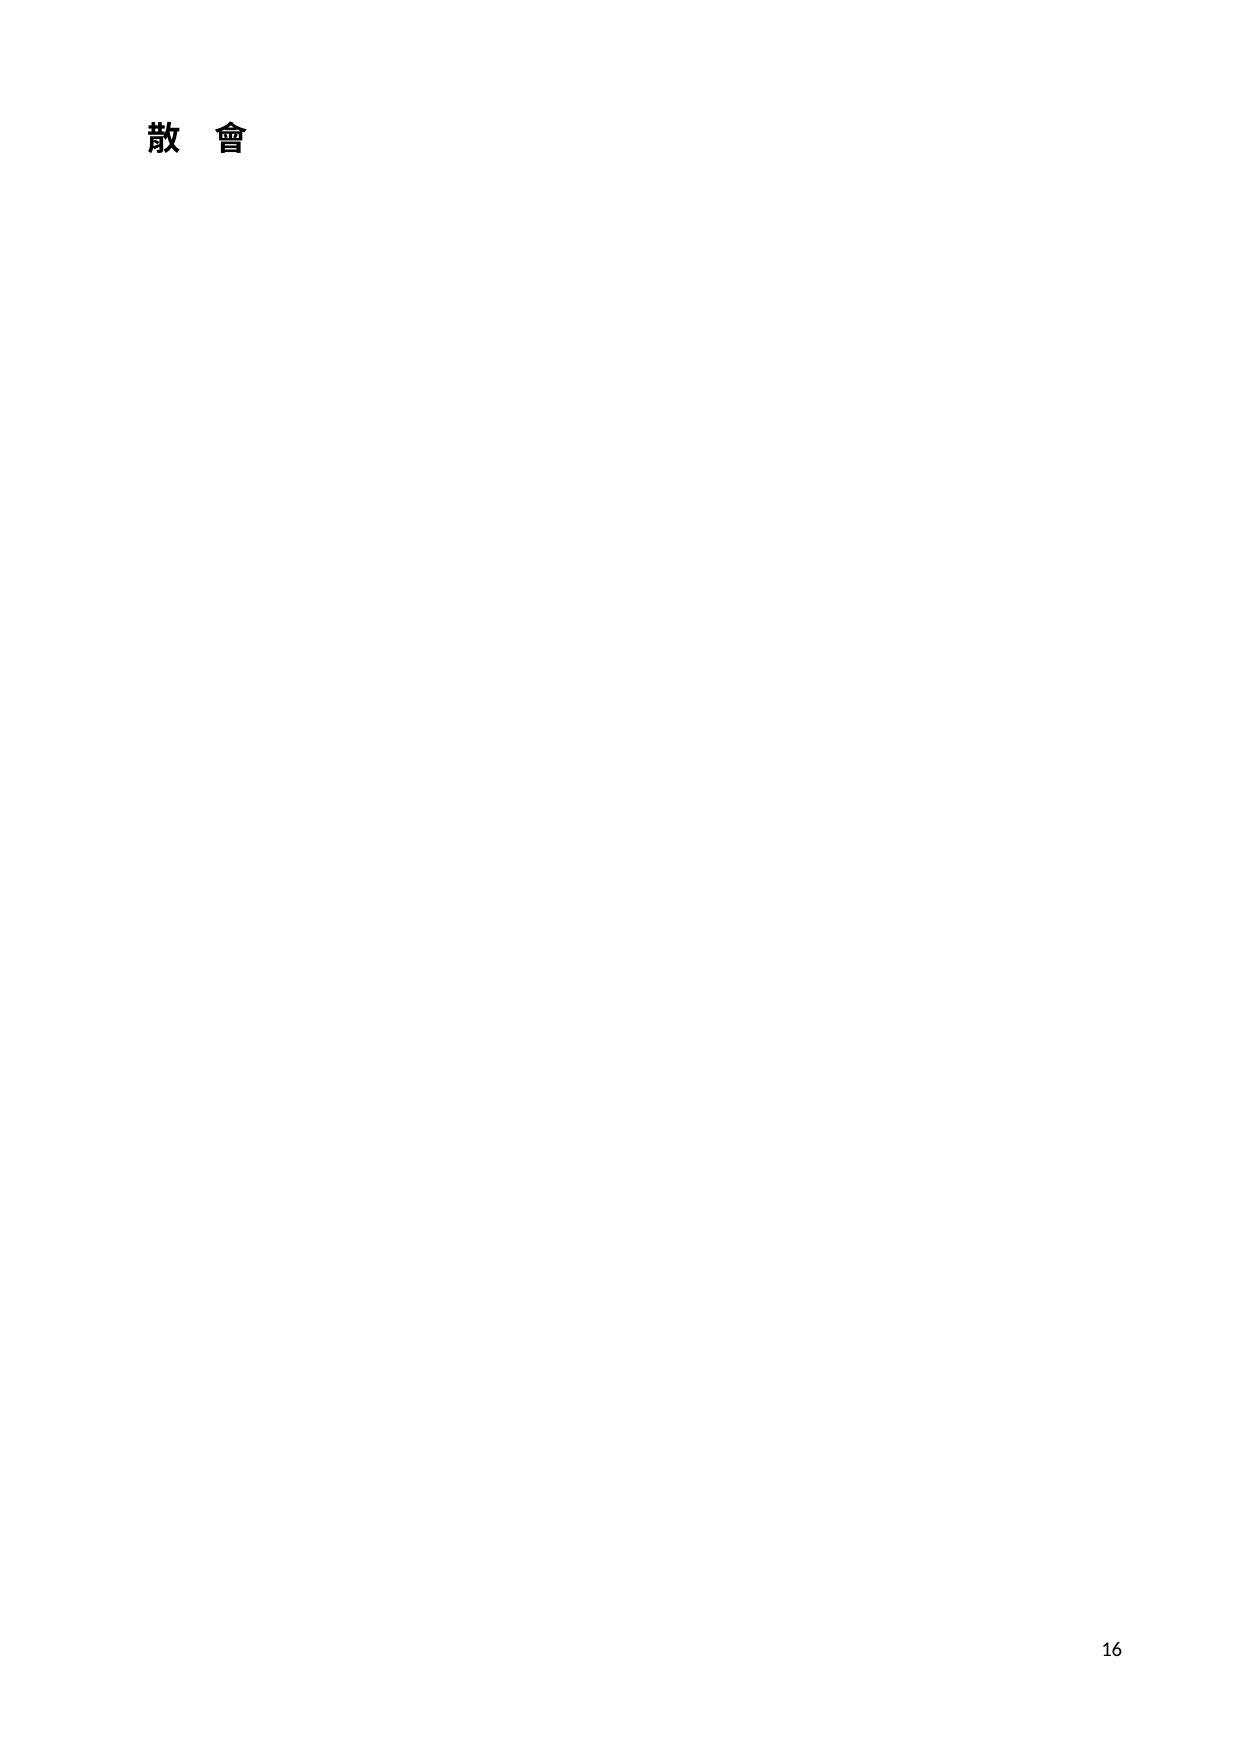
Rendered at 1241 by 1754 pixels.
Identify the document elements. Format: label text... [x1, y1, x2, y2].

text 散 會 [147, 112, 1120, 160]
